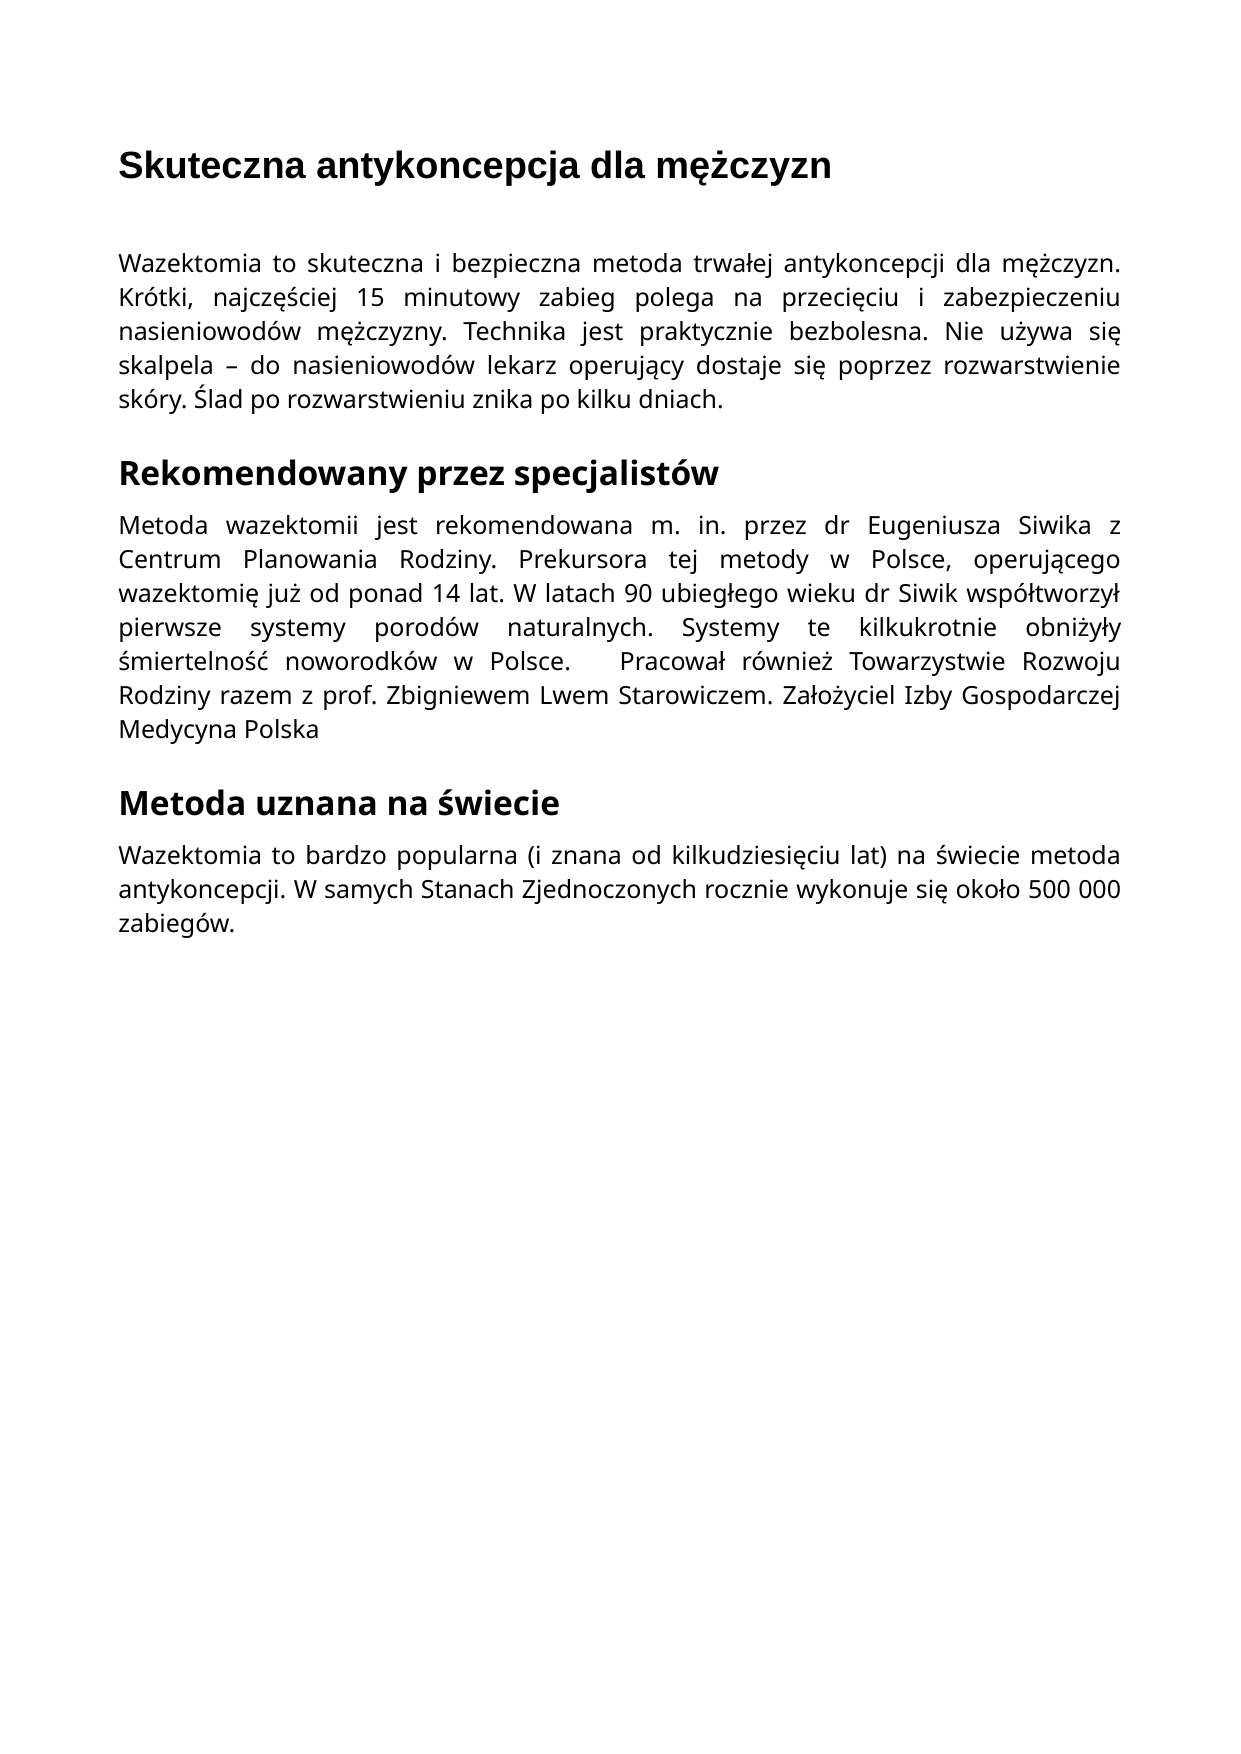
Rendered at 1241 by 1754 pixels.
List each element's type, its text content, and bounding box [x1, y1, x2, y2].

text Wazektomia to bardzo popularna (i znana od kilkudziesięciu lat) na świecie metoda antykoncepcji. W samych Stanach Zjednoczonych rocznie wykonuje się około 500 000 zabiegów. [118, 838, 1122, 940]
text Metoda wazektomii jest rekomendowana m. in. przez dr Eugeniusza Siwika z Centrum Planowania Rodziny. Prekursora tej metody w Polsce, operującego wazektomię już od ponad 14 lat. W latach 90 ubiegłego wieku dr Siwik współtworzył pierwsze systemy porodów naturalnych. Systemy te kilkukrotnie obniżyły śmiertelność noworodków w Polsce. Pracował również Towarzystwie Rozwoju Rodziny razem z prof. Zbigniewem Lwem Starowiczem. Założyciel Izby Gospodarczej Medycyna Polska [118, 508, 1122, 746]
subtitle Skuteczna antykoncepcja dla mężczyzn [118, 143, 1122, 187]
subtitle Rekomendowany przez specjalistów [118, 449, 1122, 495]
subtitle Metoda uznana na świecie [118, 779, 1122, 825]
text Wazektomia to skuteczna i bezpieczna metoda trwałej antykoncepcji dla mężczyzn. Krótki, najczęściej 15 minutowy zabieg polega na przecięciu i zabezpieczeniu nasieniowodów mężczyzny. Technika jest praktycznie bezbolesna. Nie używa się skalpela – do nasieniowodów lekarz operujący dostaje się poprzez rozwarstwienie skóry. Ślad po rozwarstwieniu znika po kilku dniach. [118, 246, 1122, 416]
